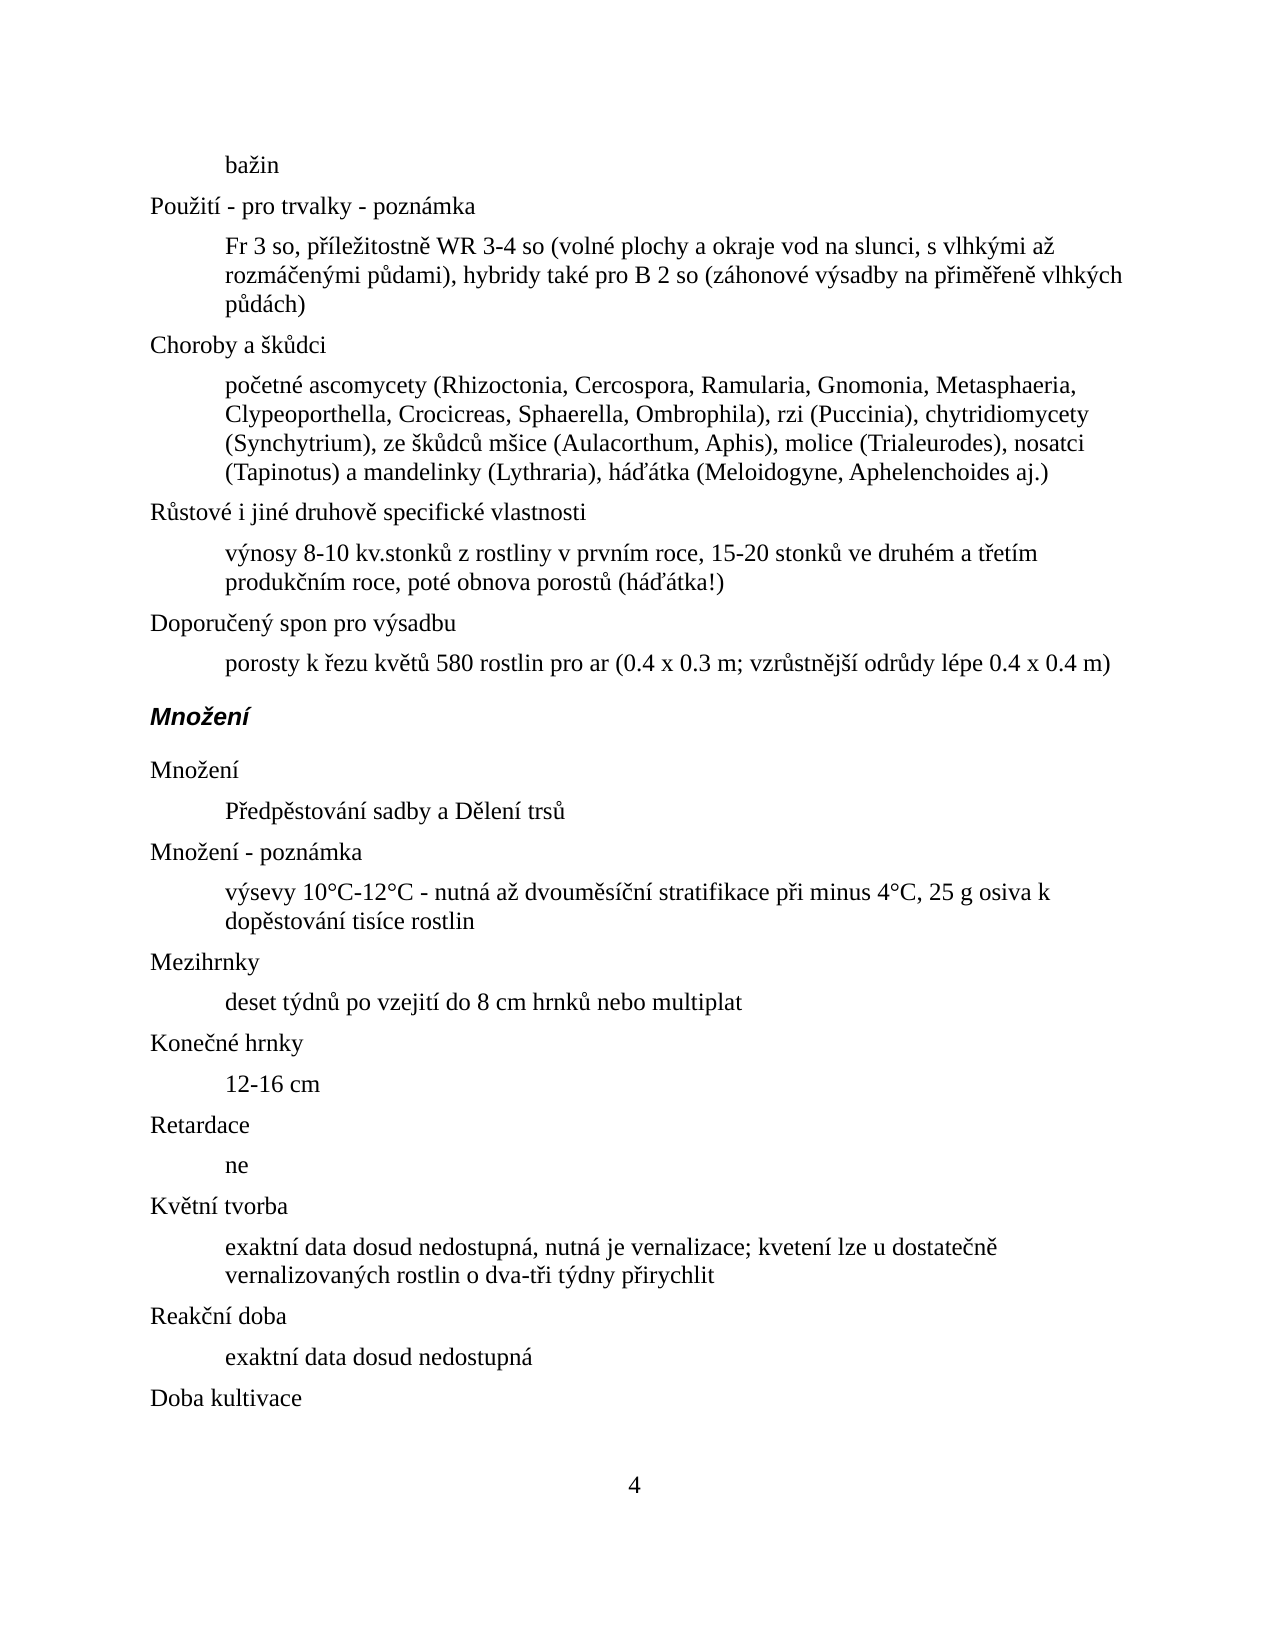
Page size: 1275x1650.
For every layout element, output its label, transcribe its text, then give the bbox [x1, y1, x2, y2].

text výsevy 10°C-12°C - nutná až dvouměsíční stratifikace při minus 4°C, 25 g osiva k dopěstování tisíce rostlin [225, 877, 1125, 935]
text Květní tvorba [150, 1191, 1125, 1220]
text exaktní data dosud nedostupná [225, 1342, 1125, 1371]
text ne [225, 1150, 1125, 1179]
text Růstové i jiné druhově specifické vlastnosti [150, 497, 1125, 526]
text Použití - pro trvalky - poznámka [150, 191, 1125, 219]
subtitle Množení [150, 702, 1125, 731]
text Fr 3 so, příležitostně WR 3-4 so (volné plochy a okraje vod na slunci, s vlhkými až rozmáčenými půdami), hybridy také pro B 2 so (záhonové výsadby na přiměřeně vlhkých půdách) [225, 231, 1125, 318]
text Choroby a škůdci [150, 330, 1125, 358]
text deset týdnů po vzejití do 8 cm hrnků nebo multiplat [225, 987, 1125, 1016]
text Konečné hrnky [150, 1028, 1125, 1057]
text 12-16 cm [225, 1069, 1125, 1098]
text početné ascomycety (Rhizoctonia, Cercospora, Ramularia, Gnomonia, Metasphaeria, Clypeoporthella, Crocicreas, Sphaerella, Ombrophila), rzi (Puccinia), chytridiomycety (Synchytrium), ze škůdců mšice (Aulacorthum, Aphis), molice (Trialeurodes), nosatci (Tapinotus) a mandelinky (Lythraria), háďátka (Meloidogyne, Aphelenchoides aj.) [225, 370, 1125, 485]
text Reakční doba [150, 1301, 1125, 1330]
text Množení [150, 755, 1125, 784]
text porosty k řezu květů 580 rostlin pro ar (0.4 x 0.3 m; vzrůstnější odrůdy lépe 0.4 x 0.4 m) [225, 648, 1125, 677]
text Doporučený spon pro výsadbu [150, 608, 1125, 636]
text výnosy 8-10 kv.stonků z rostliny v prvním roce, 15-20 stonků ve druhém a třetím produkčním roce, poté obnova porostů (háďátka!) [225, 538, 1125, 596]
text Mezihrnky [150, 947, 1125, 976]
text Množení - poznámka [150, 837, 1125, 865]
text Doba kultivace [150, 1383, 1125, 1412]
text bažin [225, 150, 1125, 179]
text Předpěstování sadby a Dělení trsů [225, 796, 1125, 824]
text exaktní data dosud nedostupná, nutná je vernalizace; kvetení lze u dostatečně vernalizovaných rostlin o dva-tři týdny přirychlit [225, 1232, 1125, 1289]
text Retardace [150, 1110, 1125, 1138]
